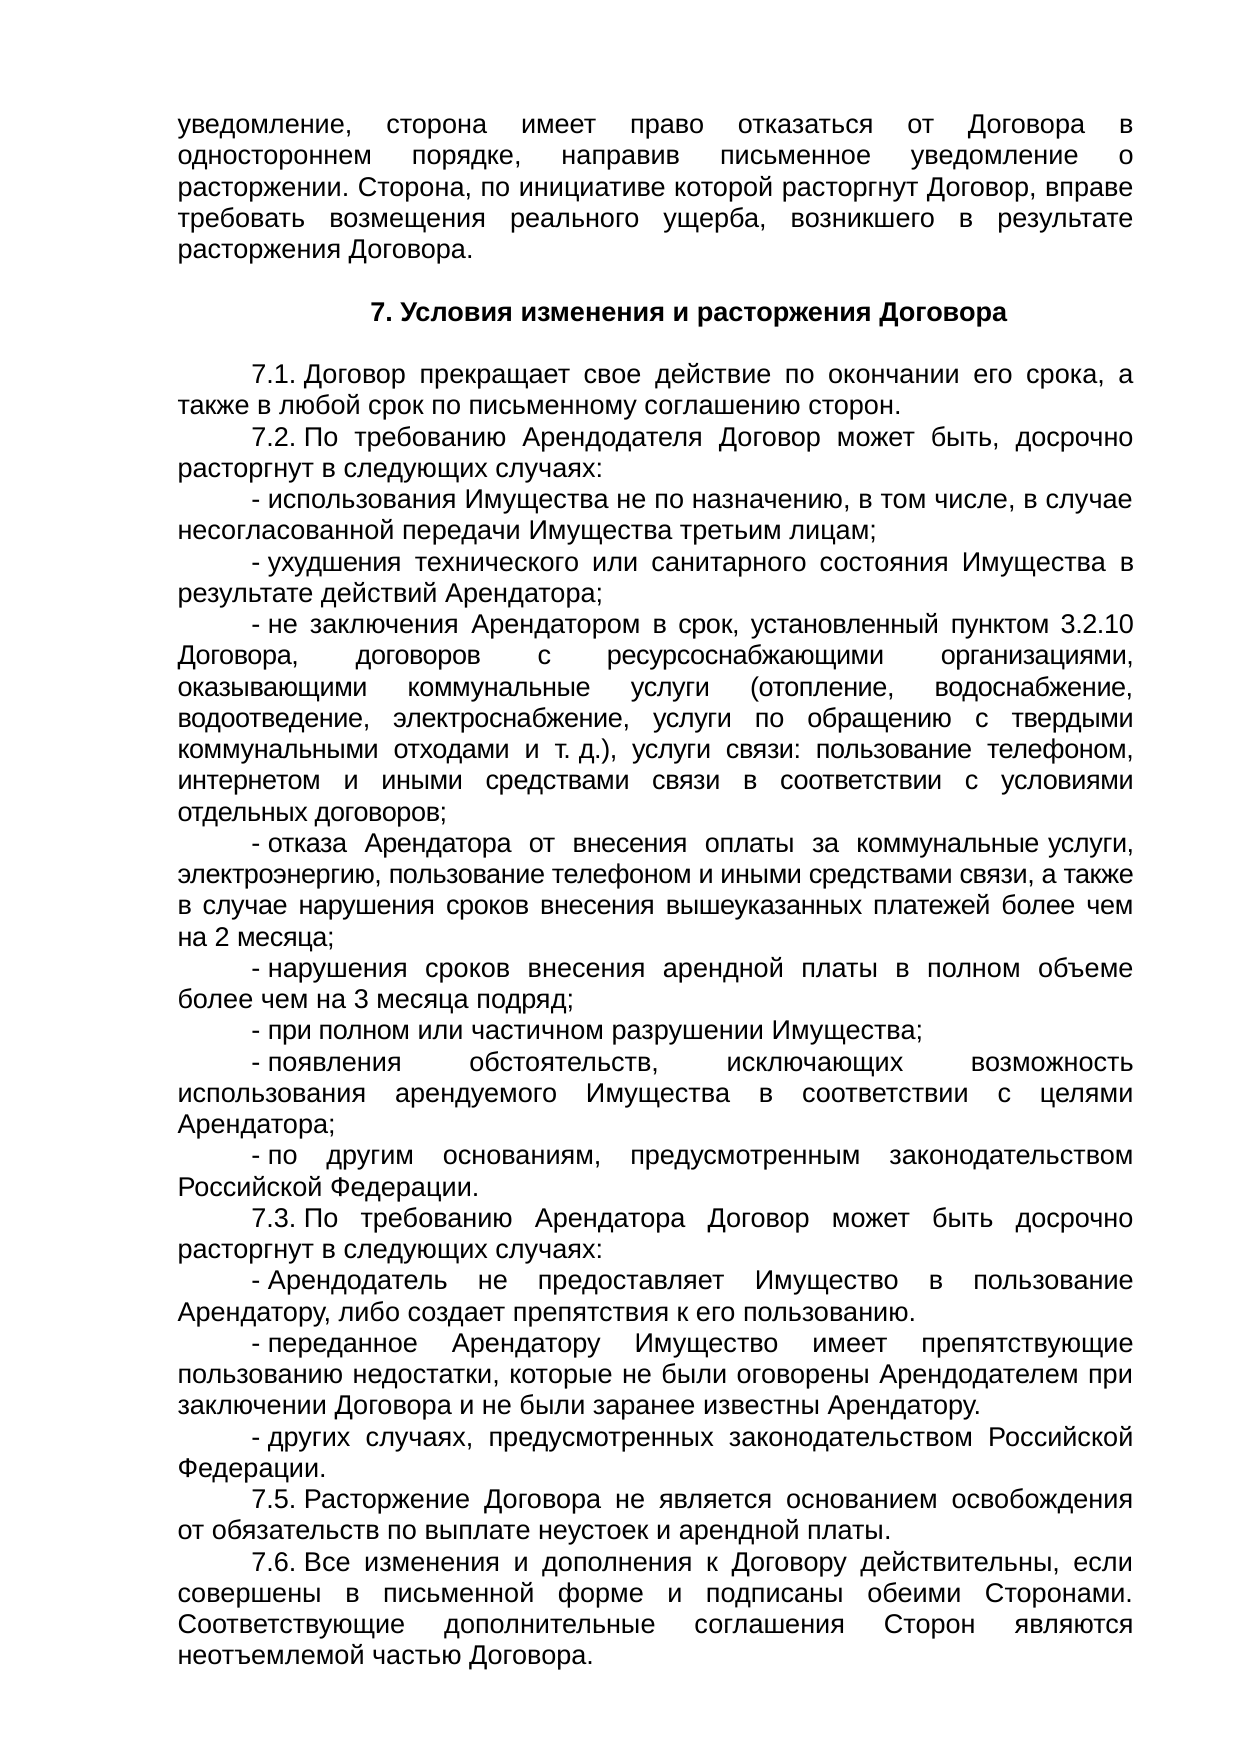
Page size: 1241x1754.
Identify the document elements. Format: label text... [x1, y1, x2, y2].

text - нарушения сроков внесения арендной платы в полном объеме более чем на 3 месяца подряд; [177, 952, 1134, 1014]
text - ухудшения технического или санитарного состояния Имущества в результате действий Арендатора; [177, 546, 1134, 608]
text 7.6. Все изменения и дополнения к Договору действительны, если совершены в письменной форме и подписаны обеими Сторонами. Соответствующие дополнительные соглашения Сторон являются неотъемлемой частью Договора. [177, 1546, 1134, 1671]
text 7.5. Расторжение Договора не является основанием освобождения от обязательств по выплате неустоек и арендной платы. [177, 1483, 1134, 1546]
text - Арендодатель не предоставляет Имущество в пользование Арендатору, либо создает препятствия к его пользованию. [177, 1264, 1134, 1327]
text - не заключения Арендатором в срок, установленный пунктом 3.2.10 Договора, договоров с ресурсоснабжающими организациями, оказывающими коммунальные услуги (отопление, водоснабжение, водоотведение, электроснабжение, услуги по обращению с твердыми коммунальными отходами и т. д.), услуги связи: пользование телефоном, интернетом и иными средствами связи в соответствии с условиями отдельных договоров; [177, 608, 1134, 827]
text - при полном или частичном разрушении Имущества; [177, 1014, 1134, 1046]
text - отказа Арендатора от внесения оплаты за коммунальные услуги, электроэнергию, пользование телефоном и иными средствами связи, а также в случае нарушения сроков внесения вышеуказанных платежей более чем на 2 месяца; [177, 827, 1134, 952]
text 7. Условия изменения и расторжения Договора [177, 296, 1134, 327]
text - переданное Арендатору Имущество имеет препятствующие пользованию недостатки, которые не были оговорены Арендодателем при заключении Договора и не были заранее известны Арендатору. [177, 1327, 1134, 1421]
text 7.1. Договор прекращает свое действие по окончании его срока, а также в любой срок по письменному соглашению сторон. [177, 358, 1134, 421]
text уведомление, сторона имеет право отказаться от Договора в одностороннем порядке, направив письменное уведомление о расторжении. Сторона, по инициативе которой расторгнут Договор, вправе требовать возмещения реального ущерба, возникшего в результате расторжения Договора. [177, 108, 1134, 264]
text - других случаях, предусмотренных законодательством Российской Федерации. [177, 1421, 1134, 1483]
text 7.2. По требованию Арендодателя Договор может быть, досрочно расторгнут в следующих случаях: [177, 421, 1134, 483]
text - появления обстоятельств, исключающих возможность использования арендуемого Имущества в соответствии с целями Арендатора; [177, 1046, 1134, 1139]
text - использования Имущества не по назначению, в том числе, в случае несогласованной передачи Имущества третьим лицам; [177, 483, 1134, 546]
text 7.3. По требованию Арендатора Договор может быть досрочно расторгнут в следующих случаях: [177, 1202, 1134, 1264]
text - по другим основаниям, предусмотренным законодательством Российской Федерации. [177, 1139, 1134, 1202]
